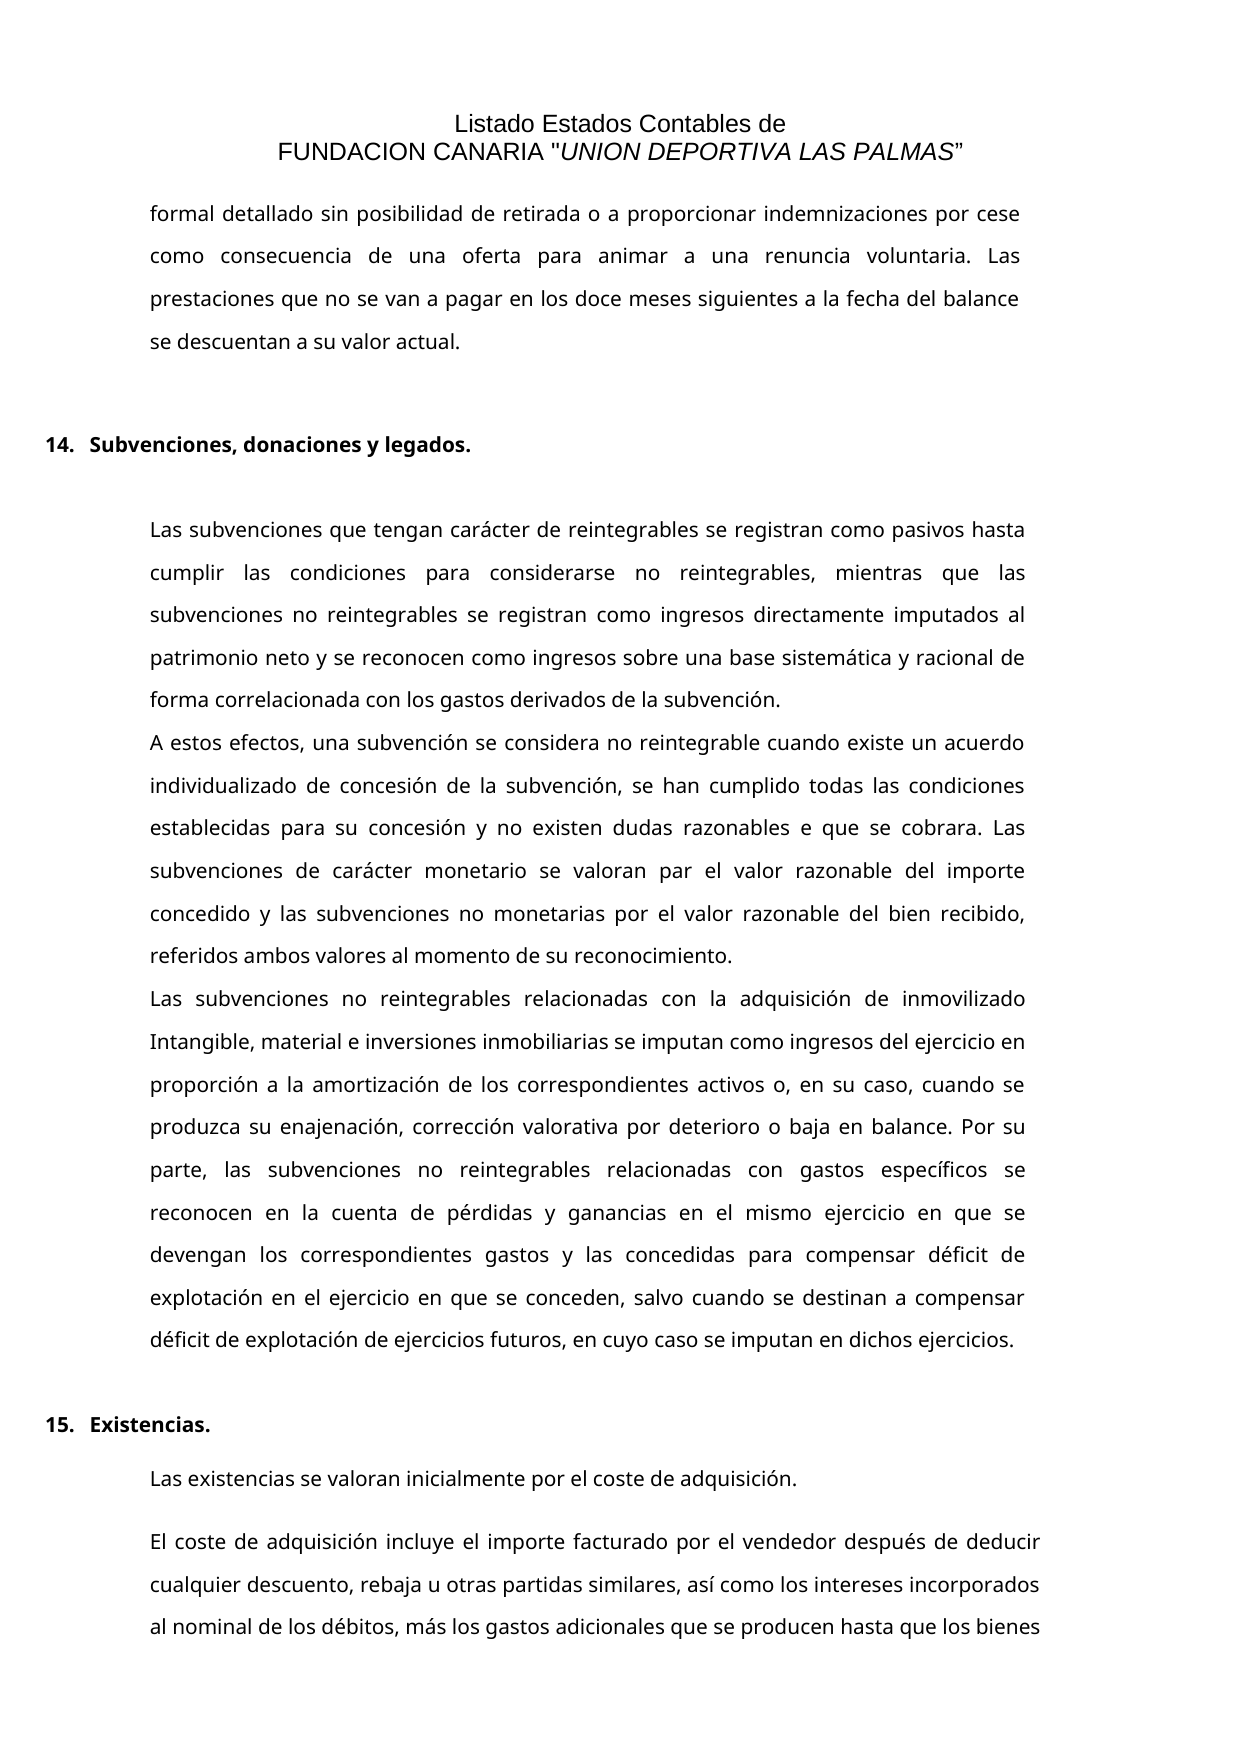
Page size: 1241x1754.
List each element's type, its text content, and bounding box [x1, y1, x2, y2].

text formal detallado sin posibilidad de retirada o a proporcionar indemnizaciones por cese como consecuencia de una oferta para animar a una renuncia voluntaria. Las prestaciones que no se van a pagar en los doce meses siguientes a la fecha del balance se descuentan a su valor actual. [149, 199, 1021, 355]
text Las subvenciones no reintegrables relacionadas con la adquisición de inmovilizado Intangible, material e inversiones inmobiliarias se imputan como ingresos del ejercicio en proporción a la amortización de los correspondientes activos o, en su caso, cuando se produzca su enajenación, corrección valorativa por deterioro o baja en balance. Por su parte, las subvenciones no reintegrables relacionadas con gastos específicos se reconocen en la cuenta de pérdidas y ganancias en el mismo ejercicio en que se devengan los correspondientes gastos y las concedidas para compensar déficit de explotación en el ejercicio en que se conceden, salvo cuando se destinan a compensar déficit de explotación de ejercicios futuros, en cuyo caso se imputan en dichos ejercicios. [149, 984, 1027, 1354]
text Las existencias se valoran inicialmente por el coste de adquisición. [149, 1464, 1041, 1492]
list Existencias. [45, 1411, 1120, 1439]
text Las subvenciones que tengan carácter de reintegrables se registran como pasivos hasta cumplir las condiciones para considerarse no reintegrables, mientras que las subvenciones no reintegrables se registran como ingresos directamente imputados al patrimonio neto y se reconocen como ingresos sobre una base sistemática y racional de forma correlacionada con los gastos derivados de la subvención. [149, 515, 1027, 714]
text A estos efectos, una subvención se considera no reintegrable cuando existe un acuerdo individualizado de concesión de la subvención, se han cumplido todas las condiciones establecidas para su concesión y no existen dudas razonables e que se cobrara. Las subvenciones de carácter monetario se valoran par el valor razonable del importe concedido y las subvenciones no monetarias por el valor razonable del bien recibido, referidos ambos valores al momento de su reconocimiento. [149, 728, 1027, 970]
text El coste de adquisición incluye el importe facturado por el vendedor después de deducir cualquier descuento, rebaja u otras partidas similares, así como los intereses incorporados al nominal de los débitos, más los gastos adicionales que se producen hasta que los bienes [149, 1527, 1041, 1641]
list Subvenciones, donaciones y legados. [45, 430, 1120, 458]
